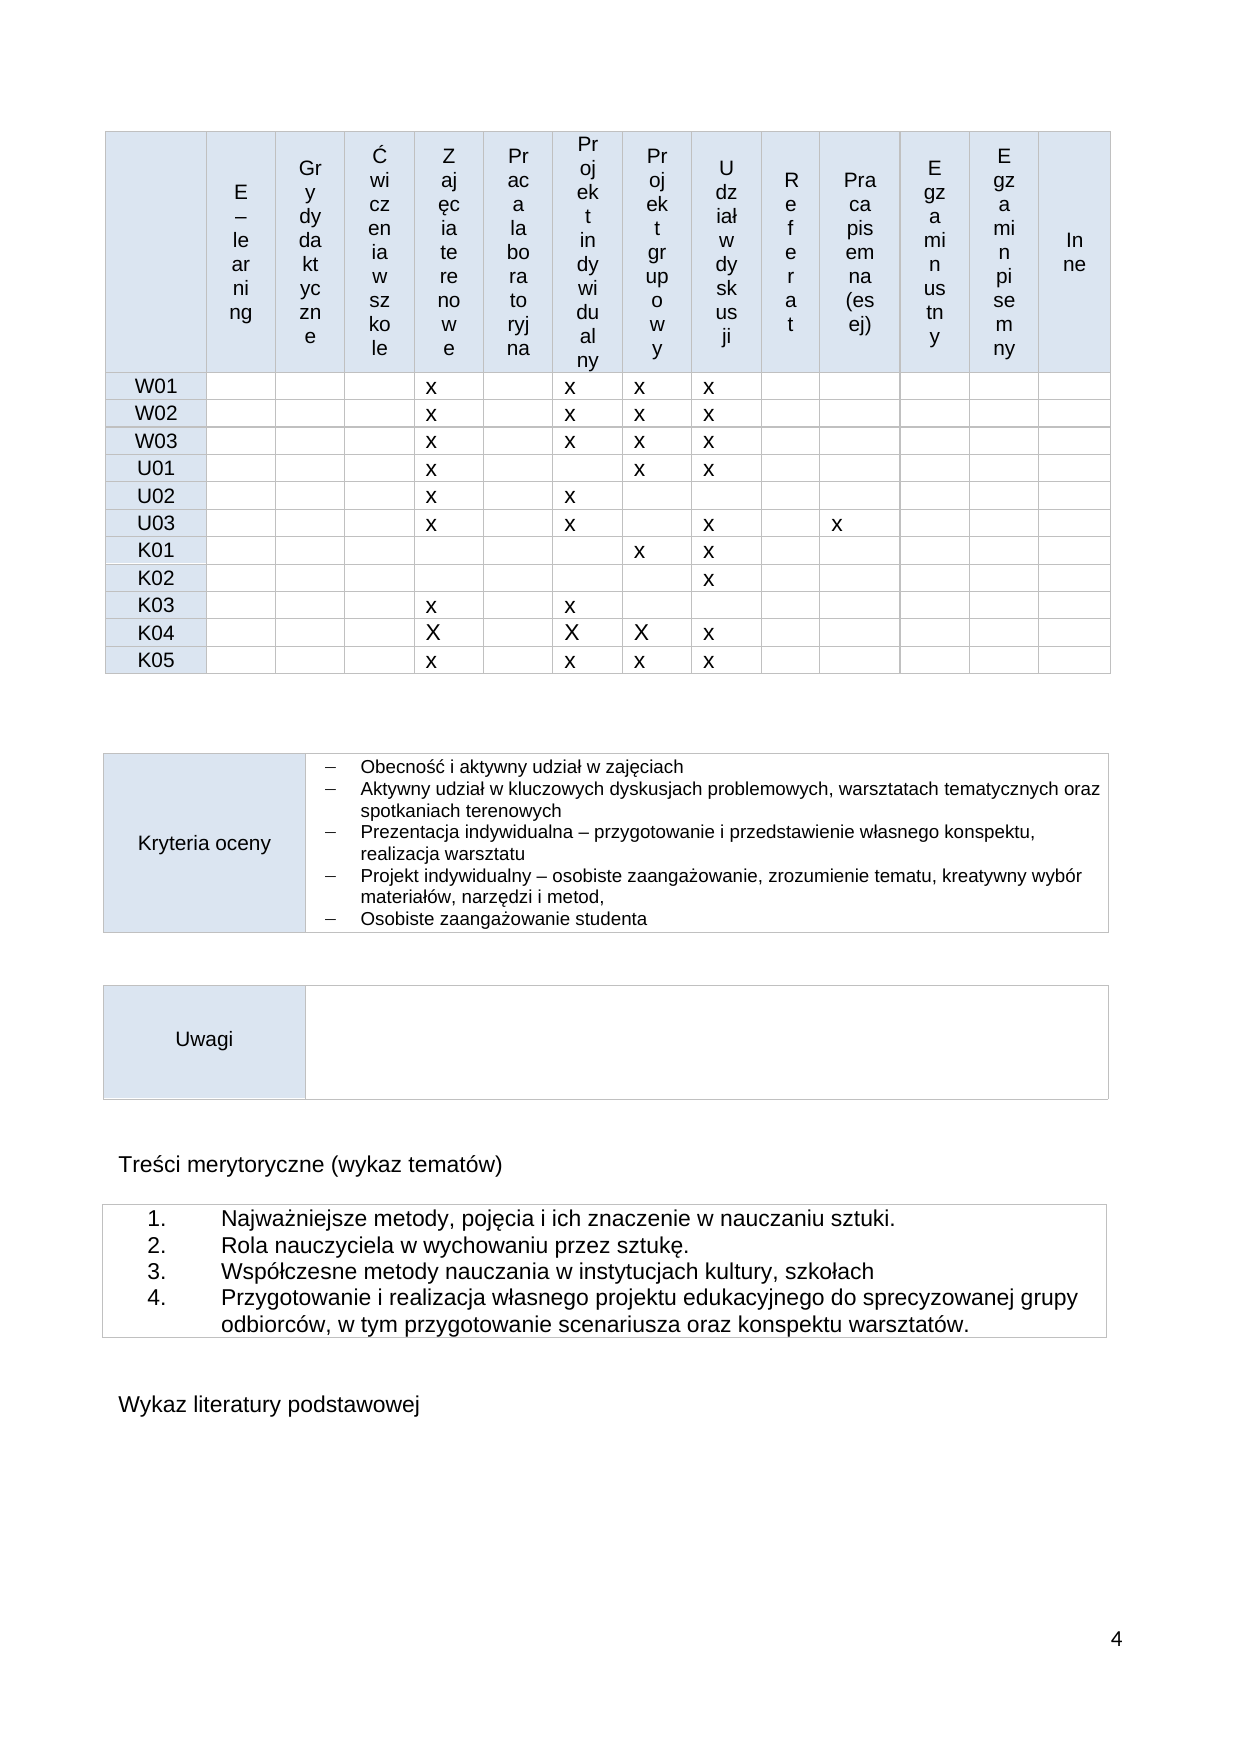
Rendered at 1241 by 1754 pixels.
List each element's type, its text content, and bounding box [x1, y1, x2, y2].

table_cell [970, 647, 1038, 673]
table_cell U01 [106, 455, 206, 481]
table_header Projekt indywidualny [553, 132, 622, 372]
table_cell [901, 373, 969, 399]
table_cell [484, 537, 552, 563]
table_cell [1039, 510, 1110, 536]
table_header Inne [1039, 132, 1110, 372]
table_cell [820, 537, 899, 563]
table_cell [901, 592, 969, 618]
table_cell [207, 619, 275, 646]
table_cell [820, 647, 899, 673]
table_cell [820, 482, 899, 509]
table_cell U02 [106, 482, 206, 509]
table_cell [820, 400, 899, 426]
table_cell [276, 510, 344, 536]
table_cell x [415, 592, 483, 618]
table_cell [207, 482, 275, 509]
table_cell [1039, 565, 1110, 591]
table_cell U03 [106, 510, 206, 536]
table_cell x [820, 510, 899, 536]
table_cell [820, 565, 899, 591]
table_cell [276, 400, 344, 426]
table_cell [345, 373, 414, 399]
table_cell [207, 400, 275, 426]
table_cell x [623, 373, 691, 399]
table_cell K01 [106, 537, 206, 563]
table_header Kryteria oceny [104, 754, 305, 932]
table_cell [901, 400, 969, 426]
table_cell [207, 428, 275, 454]
table_cell [970, 373, 1038, 399]
table_cell [692, 592, 761, 618]
table_cell x [415, 510, 483, 536]
table_cell [484, 565, 552, 591]
table_cell x [415, 400, 483, 426]
table_cell [484, 428, 552, 454]
table_cell [901, 565, 969, 591]
table_cell [276, 565, 344, 591]
table_cell [553, 455, 622, 481]
table_cell [415, 537, 483, 563]
table_cell [762, 647, 819, 673]
table_cell [484, 482, 552, 509]
table_header Praca laboratoryjna [484, 132, 552, 372]
table_cell x [415, 373, 483, 399]
table_header Uwagi [104, 986, 305, 1098]
table_cell [820, 455, 899, 481]
table_cell [345, 482, 414, 509]
table_cell x [692, 647, 761, 673]
table_cell [970, 400, 1038, 426]
table_cell [207, 455, 275, 481]
table_cell [762, 455, 819, 481]
table_cell [970, 428, 1038, 454]
table_header Projekt grupowy [623, 132, 691, 372]
table_cell [1039, 482, 1110, 509]
table_cell [345, 647, 414, 673]
table_header [306, 986, 1108, 1098]
table_header Egzamin ustny [901, 132, 969, 372]
table_cell W01 [106, 373, 206, 399]
table_cell [415, 565, 483, 591]
table_header E – learning [207, 132, 275, 372]
table_cell [345, 592, 414, 618]
table_cell K04 [106, 619, 206, 646]
table_cell [553, 537, 622, 563]
table_header Gry dydaktyczne [276, 132, 344, 372]
table_cell [970, 482, 1038, 509]
table_cell X [415, 619, 483, 646]
table_cell x [553, 482, 622, 509]
table_cell x [623, 400, 691, 426]
table_cell [276, 373, 344, 399]
table_cell [276, 428, 344, 454]
table_cell [901, 619, 969, 646]
table_cell x [623, 428, 691, 454]
table_cell [207, 565, 275, 591]
table_cell x [692, 510, 761, 536]
table_cell x [553, 373, 622, 399]
table_cell [970, 592, 1038, 618]
table_cell [970, 510, 1038, 536]
table_cell [1039, 455, 1110, 481]
table_cell x [415, 647, 483, 673]
table_cell [762, 537, 819, 563]
table_cell x [692, 537, 761, 563]
table_cell [970, 537, 1038, 563]
table_cell [207, 373, 275, 399]
table_cell [1039, 592, 1110, 618]
table_cell [762, 510, 819, 536]
table_cell [901, 537, 969, 563]
table_cell [820, 373, 899, 399]
table_cell [276, 482, 344, 509]
table_cell [484, 510, 552, 536]
table_cell x [692, 373, 761, 399]
table_header [106, 132, 206, 372]
table_cell [820, 428, 899, 454]
table_cell K03 [106, 592, 206, 618]
table_cell [901, 428, 969, 454]
table_cell [623, 482, 691, 509]
table_cell [484, 647, 552, 673]
table_cell [623, 510, 691, 536]
table_cell [207, 592, 275, 618]
table_cell [345, 619, 414, 646]
table_cell [1039, 537, 1110, 563]
table_cell [901, 647, 969, 673]
table_header Ćwiczenia w szkole [345, 132, 414, 372]
table_cell [276, 455, 344, 481]
table_cell [345, 455, 414, 481]
table_cell x [692, 565, 761, 591]
table_header Obecność i aktywny udział w zajęciach Aktywny udział w kluczowych dyskusjach problemowych, warsztatach tematycznych oraz spotkaniach terenowych Prezentacja indywidualna – przygotowanie i przedstawienie własnego konspektu, realizacja warsztatu Projekt indywidualny – osobiste zaangażowanie, zrozumienie tematu, kreatywny wybór materiałów, narzędzi i metod, Osobiste zaangażowanie studenta [306, 754, 1108, 932]
table_cell K02 [106, 565, 206, 591]
table_cell [276, 537, 344, 563]
table_cell x [553, 647, 622, 673]
table_cell x [692, 400, 761, 426]
table_cell [1039, 619, 1110, 646]
table_cell [970, 455, 1038, 481]
table_cell [207, 510, 275, 536]
table_cell [345, 428, 414, 454]
table_cell [484, 619, 552, 646]
table_cell [820, 619, 899, 646]
table_cell [345, 400, 414, 426]
table_cell [692, 482, 761, 509]
table_cell [762, 619, 819, 646]
table_cell [901, 482, 969, 509]
table_cell [970, 565, 1038, 591]
table_cell X [553, 619, 622, 646]
table_cell x [553, 428, 622, 454]
table_cell [345, 537, 414, 563]
table_cell [762, 400, 819, 426]
table_cell [345, 565, 414, 591]
table_header Praca pisemna (esej) [820, 132, 899, 372]
table_cell x [553, 510, 622, 536]
table_header Udział w dyskusji [692, 132, 761, 372]
table_cell [207, 647, 275, 673]
table_cell [1039, 647, 1110, 673]
table_cell [623, 565, 691, 591]
table_cell [276, 592, 344, 618]
table_cell [484, 400, 552, 426]
table_header Egzamin pisemny [970, 132, 1038, 372]
table_cell X [623, 619, 691, 646]
text Treści merytoryczne (wykaz tematów) [118, 1151, 1122, 1178]
table_cell x [553, 400, 622, 426]
table_cell x [623, 537, 691, 563]
table_cell x [623, 647, 691, 673]
table_cell [762, 373, 819, 399]
table_cell [484, 373, 552, 399]
table_header Najważniejsze metody, pojęcia i ich znaczenie w nauczaniu sztuki. Rola nauczyciela w wychowaniu przez sztukę. Współczesne metody nauczania w instytucjach kultury, szkołach Przygotowanie i realizacja własnego projektu edukacyjnego do sprecyzowanej grupy odbiorców, w tym przygotowanie scenariusza oraz konspektu warsztatów. [103, 1205, 1106, 1337]
table_header Zajęcia terenowe [415, 132, 483, 372]
table_cell [762, 482, 819, 509]
table_cell [276, 647, 344, 673]
table_cell [345, 510, 414, 536]
table_cell [1039, 428, 1110, 454]
table_cell W02 [106, 400, 206, 426]
table_cell x [415, 482, 483, 509]
table_cell [207, 537, 275, 563]
table_cell [820, 592, 899, 618]
table_cell x [692, 619, 761, 646]
table_cell [1039, 400, 1110, 426]
table_cell [901, 455, 969, 481]
table_cell [762, 428, 819, 454]
table_cell K05 [106, 647, 206, 673]
table_cell W03 [106, 428, 206, 454]
table_cell [553, 565, 622, 591]
table_cell [901, 510, 969, 536]
table_cell [762, 565, 819, 591]
table_cell [623, 592, 691, 618]
table_cell x [623, 455, 691, 481]
text Wykaz literatury podstawowej [118, 1391, 1122, 1417]
table_cell [970, 619, 1038, 646]
table_header Referat [762, 132, 819, 372]
table_cell x [553, 592, 622, 618]
table_cell [484, 592, 552, 618]
table_cell x [692, 455, 761, 481]
table_cell x [415, 455, 483, 481]
table_cell [762, 592, 819, 618]
table_cell x [692, 428, 761, 454]
table_cell [1039, 373, 1110, 399]
table_cell [484, 455, 552, 481]
table_cell x [415, 428, 483, 454]
table_cell [276, 619, 344, 646]
